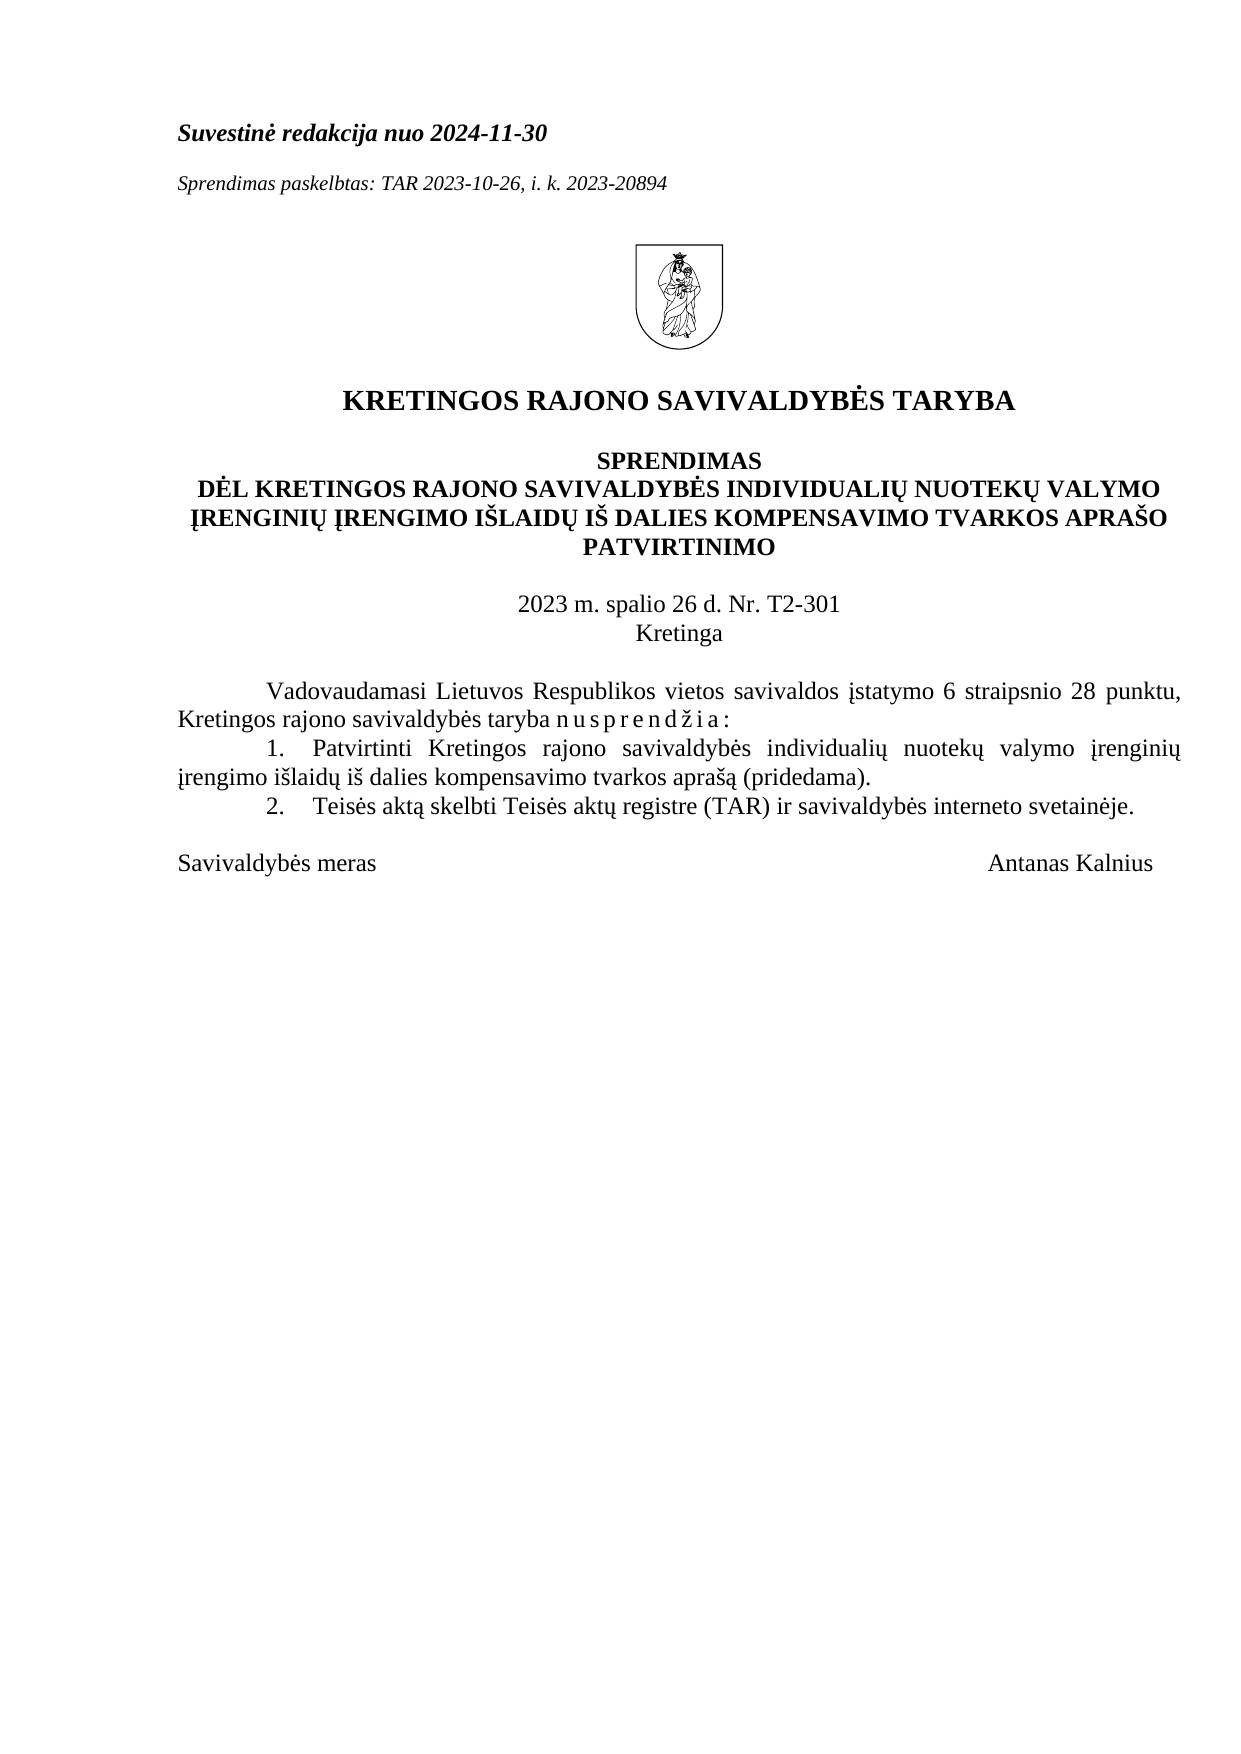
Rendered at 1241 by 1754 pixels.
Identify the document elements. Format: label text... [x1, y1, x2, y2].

text Vadovaudamasi Lietuvos Respublikos vietos savivaldos įstatymo 6 straipsnio 28 punktu, Kretingos rajono savivaldybės taryba nusprendžia: [177, 676, 1181, 733]
text SPRENDIMAS [177, 446, 1181, 474]
text Kretinga [177, 618, 1181, 647]
text 1. Patvirtinti Kretingos rajono savivaldybės individualių nuotekų valymo įrenginių įrengimo išlaidų iš dalies kompensavimo tvarkos aprašą (pridedama). [177, 733, 1181, 791]
text DĖL KRETINGOS RAJONO SAVIVALDYBĖS INDIVIDUALIŲ NUOTEKŲ VALYMO ĮRENGINIŲ ĮRENGIMO IŠLAIDŲ IŠ DALIES KOMPENSAVIMO TVARKOS APRAŠO PATVIRTINIMO [177, 474, 1181, 561]
text Savivaldybės meras Antanas Kalnius [177, 848, 1181, 877]
text Sprendimas paskelbtas: TAR 2023-10-26, i. k. 2023-20894 [177, 171, 1181, 195]
text KRETINGOS RAJONO SAVIVALDYBĖS TARYBA [177, 383, 1181, 417]
text 2. Teisės aktą skelbti Teisės aktų registre (TAR) ir savivaldybės interneto svetainėje. [177, 791, 1181, 819]
text Suvestinė redakcija nuo 2024-11-30 [177, 118, 1181, 147]
text 2023 m. spalio 26 d. Nr. T2-301 [177, 589, 1181, 618]
